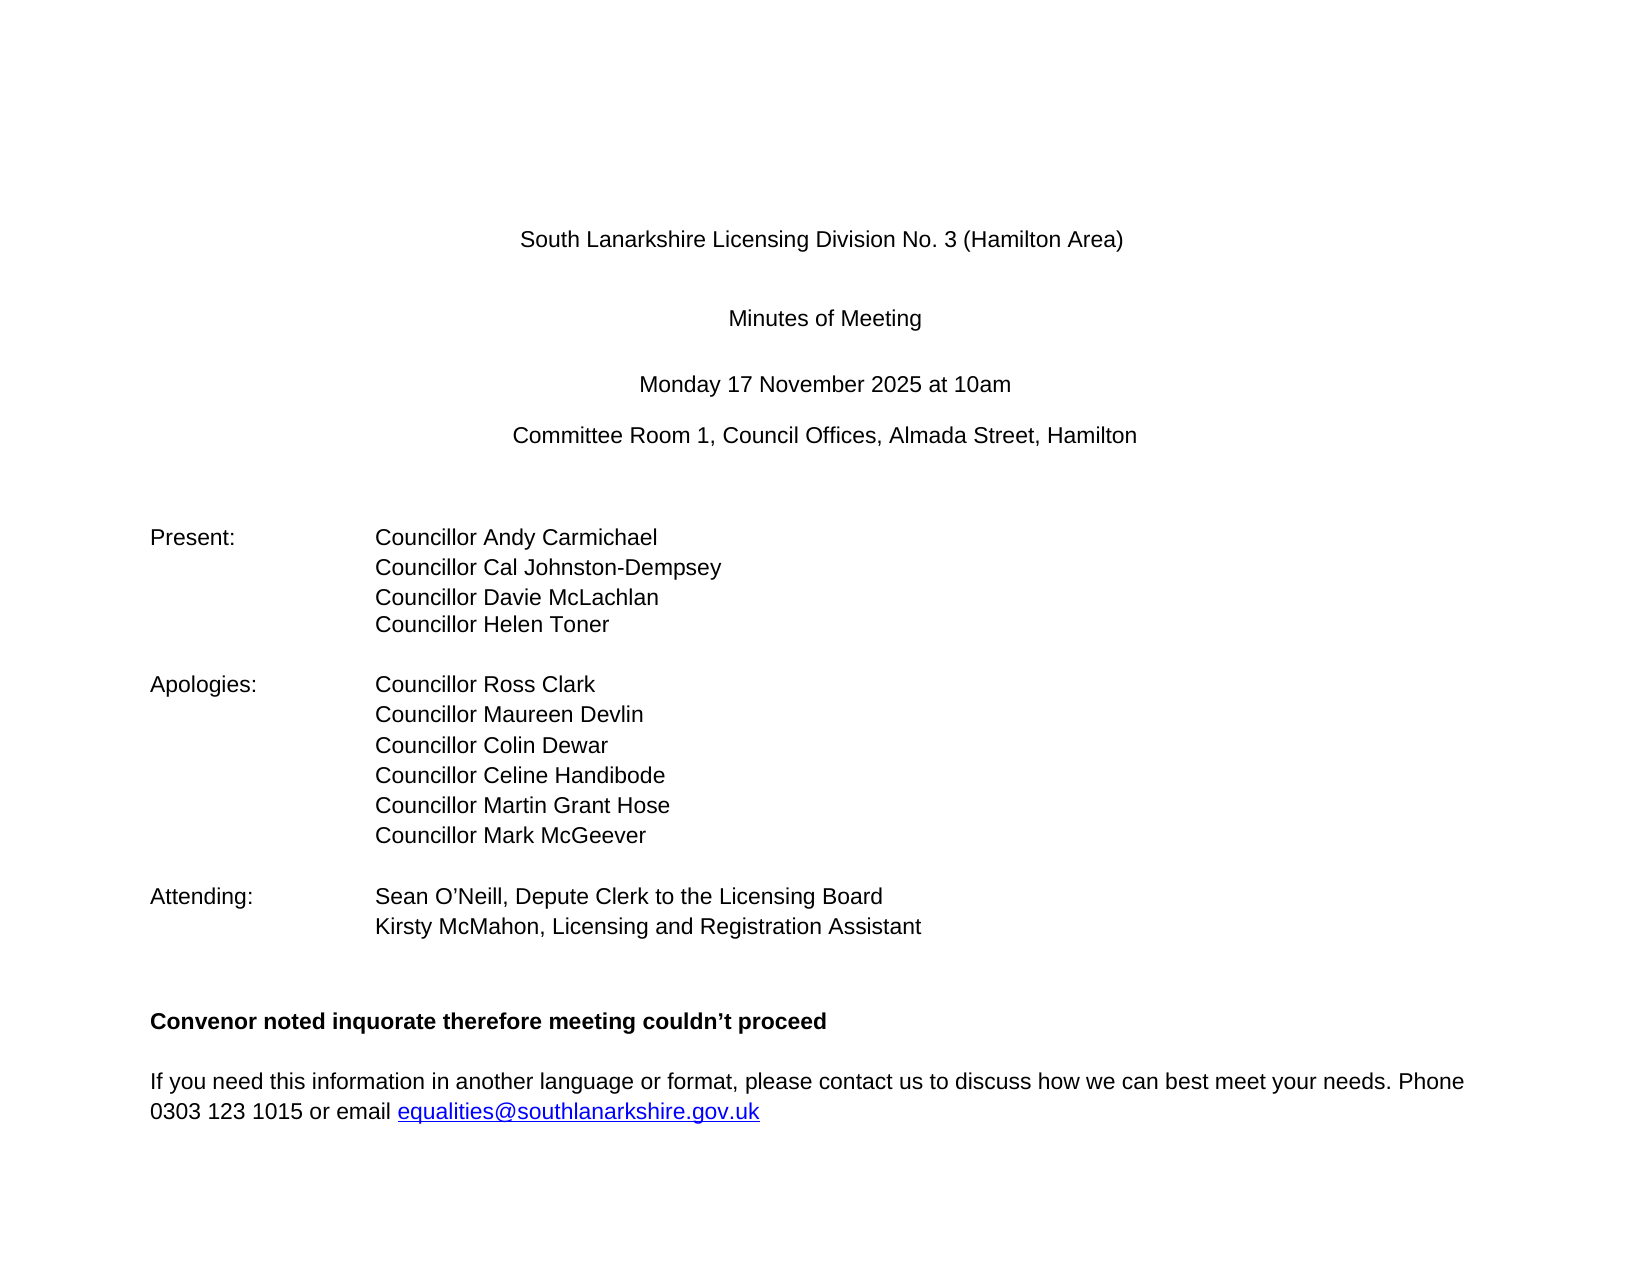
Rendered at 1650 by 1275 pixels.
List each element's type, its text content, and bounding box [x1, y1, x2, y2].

text Kirsty McMahon, Licensing and Registration Assistant [150, 913, 1500, 939]
text Monday 17 November 2025 at 10am [150, 371, 1500, 397]
text Councillor Martin Grant Hose [300, 792, 1500, 818]
text Attending: Sean O’Neill, Depute Clerk to the Licensing Board [150, 883, 1500, 909]
text Apologies: Councillor Ross Clark [150, 671, 1500, 697]
text Committee Room 1, Council Offices, Almada Street, Hamilton [150, 422, 1500, 448]
text Councillor Helen Toner [300, 611, 1500, 637]
text Councillor Celine Handibode [300, 762, 1500, 788]
text Councillor Davie McLachlan [300, 584, 1500, 611]
text Councillor Colin Dewar [300, 732, 1500, 758]
text Councillor Maureen Devlin [150, 701, 1500, 728]
text If you need this information in another language or format, please contact us to discuss how we can best meet your needs. Phone 0303 123 1015 or email equalities@southlanarkshire.gov.uk [150, 1068, 1500, 1124]
subtitle South Lanarkshire Licensing Division No. 3 (Hamilton Area) Minutes of Meeting [150, 226, 1500, 331]
text Present: Councillor Andy Carmichael [150, 524, 1500, 550]
text Councillor Cal Johnston-Dempsey [150, 554, 1500, 581]
text Councillor Mark McGeever [300, 822, 1500, 848]
subtitle Convenor noted inquorate therefore meeting couldn’t proceed [150, 1008, 1500, 1034]
